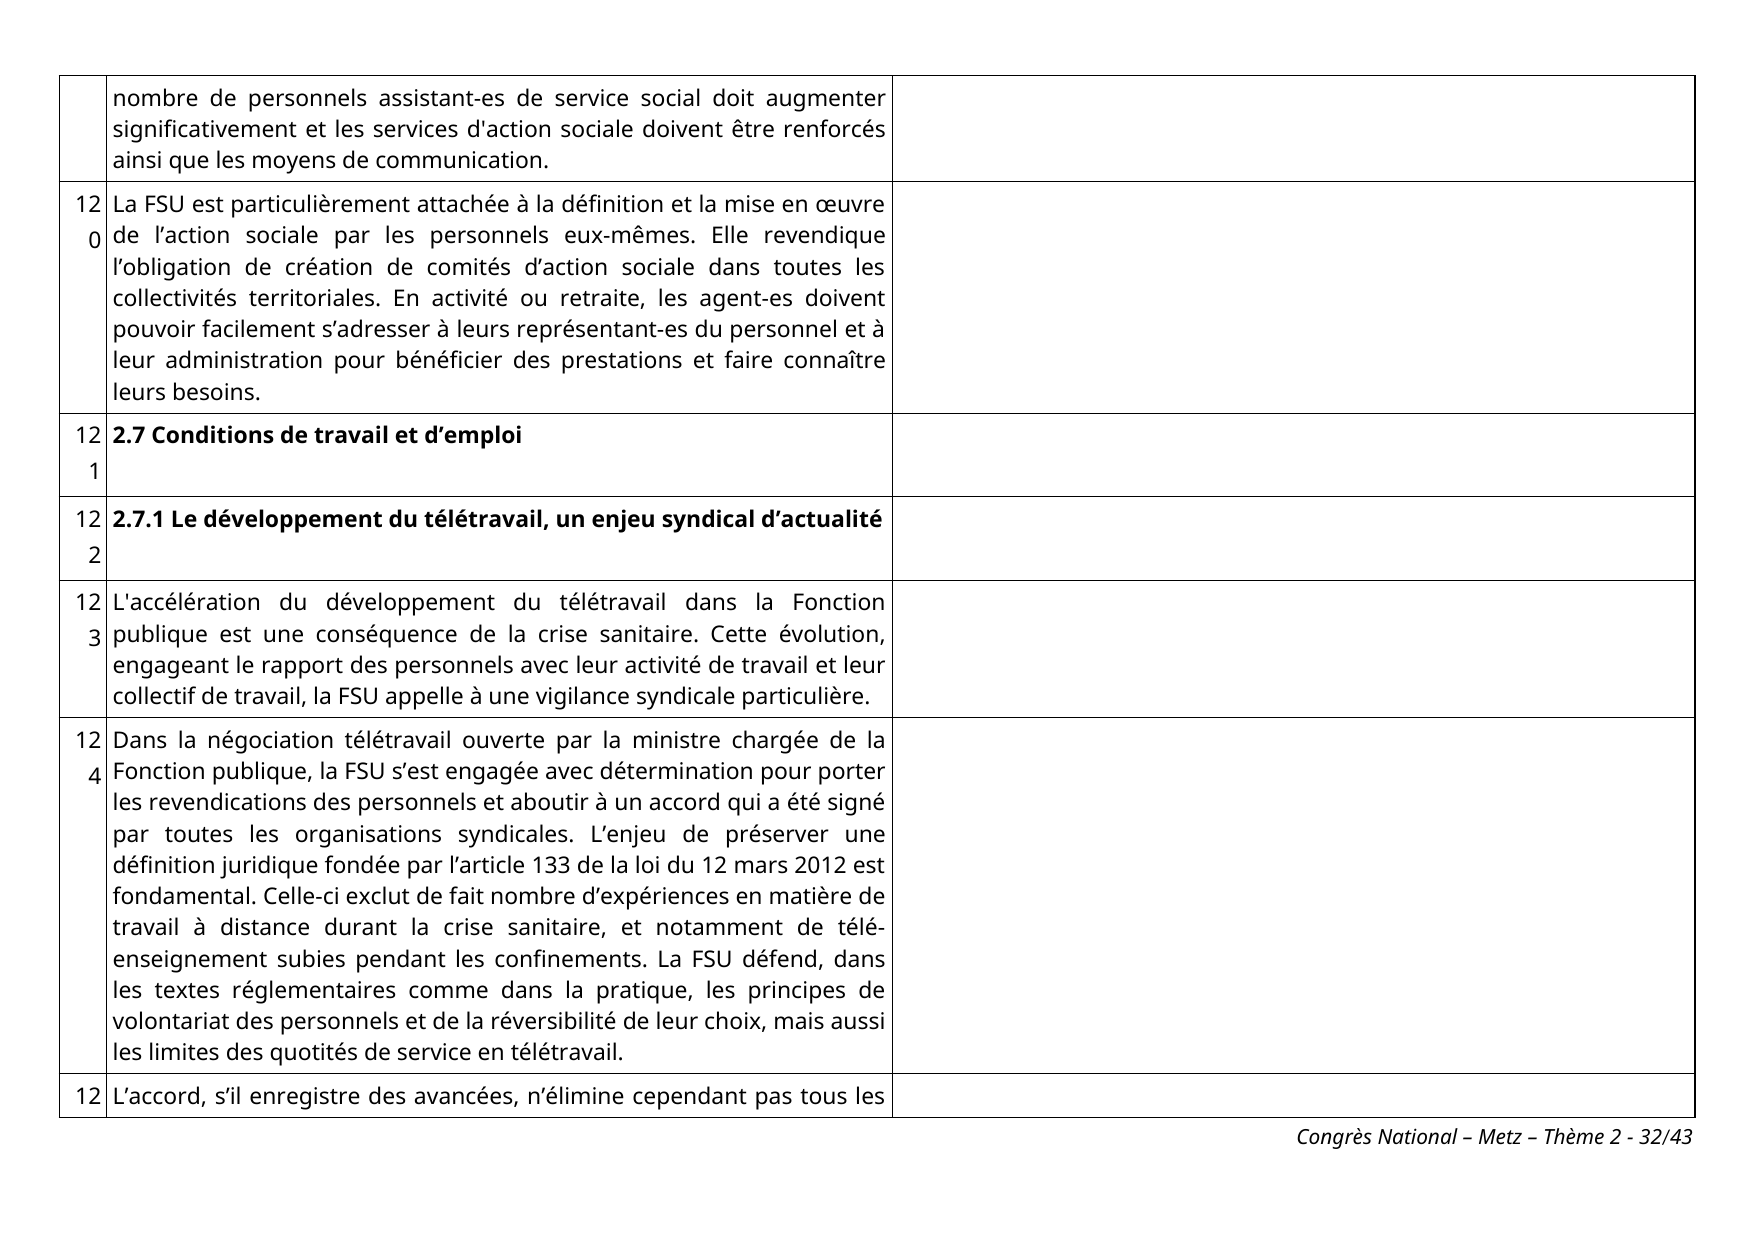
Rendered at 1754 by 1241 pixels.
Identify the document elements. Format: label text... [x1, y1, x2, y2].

table_cell [893, 581, 1694, 717]
table_cell 2.7.1 Le développement du télétravail, un enjeu syndical d’actualité [107, 497, 892, 579]
table_cell La FSU est particulièrement attachée à la définition et la mise en œuvre de l’action sociale par les personnels eux-mêmes. Elle revendique l’obligation de création de comités d’action sociale dans toutes les collectivités territoriales. En activité ou retraite, les agent-es doivent pouvoir facilement s’adresser à leurs représentant-es du personnel et à leur administration pour bénéficier des prestations et faire connaître leurs besoins. [107, 182, 892, 412]
table_cell [893, 1074, 1694, 1117]
table_cell nombre de personnels assistant-es de service social doit augmenter significativement et les services d'action sociale doivent être renforcés ainsi que les moyens de communication. [107, 76, 892, 181]
table_cell 2.7 Conditions de travail et d’emploi [107, 414, 892, 496]
table_cell 12 [60, 1074, 106, 1117]
table_cell [893, 414, 1694, 496]
table_cell L’accord, s’il enregistre des avancées, n’élimine cependant pas tous les [107, 1074, 892, 1117]
table_cell [893, 497, 1694, 579]
table_cell 121 [60, 414, 106, 496]
table_cell [893, 76, 1694, 181]
table_cell [893, 718, 1694, 1073]
table_cell 122 [60, 497, 106, 579]
table_cell 124 [60, 718, 106, 1073]
table_cell L'accélération du développement du télétravail dans la Fonction publique est une conséquence de la crise sanitaire. Cette évolution, engageant le rapport des personnels avec leur activité de travail et leur collectif de travail, la FSU appelle à une vigilance syndicale particulière. [107, 581, 892, 717]
table_cell 120 [60, 182, 106, 412]
table_cell Dans la négociation télétravail ouverte par la ministre chargée de la Fonction publique, la FSU s’est engagée avec détermination pour porter les revendications des personnels et aboutir à un accord qui a été signé par toutes les organisations syndicales. L’enjeu de préserver une définition juridique fondée par l’article 133 de la loi du 12 mars 2012 est fondamental. Celle-ci exclut de fait nombre d’expériences en matière de travail à distance durant la crise sanitaire, et notamment de télé-enseignement subies pendant les confinements. La FSU défend, dans les textes réglementaires comme dans la pratique, les principes de volontariat des personnels et de la réversibilité de leur choix, mais aussi les limites des quotités de service en télétravail. [107, 718, 892, 1073]
table_cell [60, 76, 106, 181]
table_cell 123 [60, 581, 106, 717]
table_cell [893, 182, 1694, 412]
